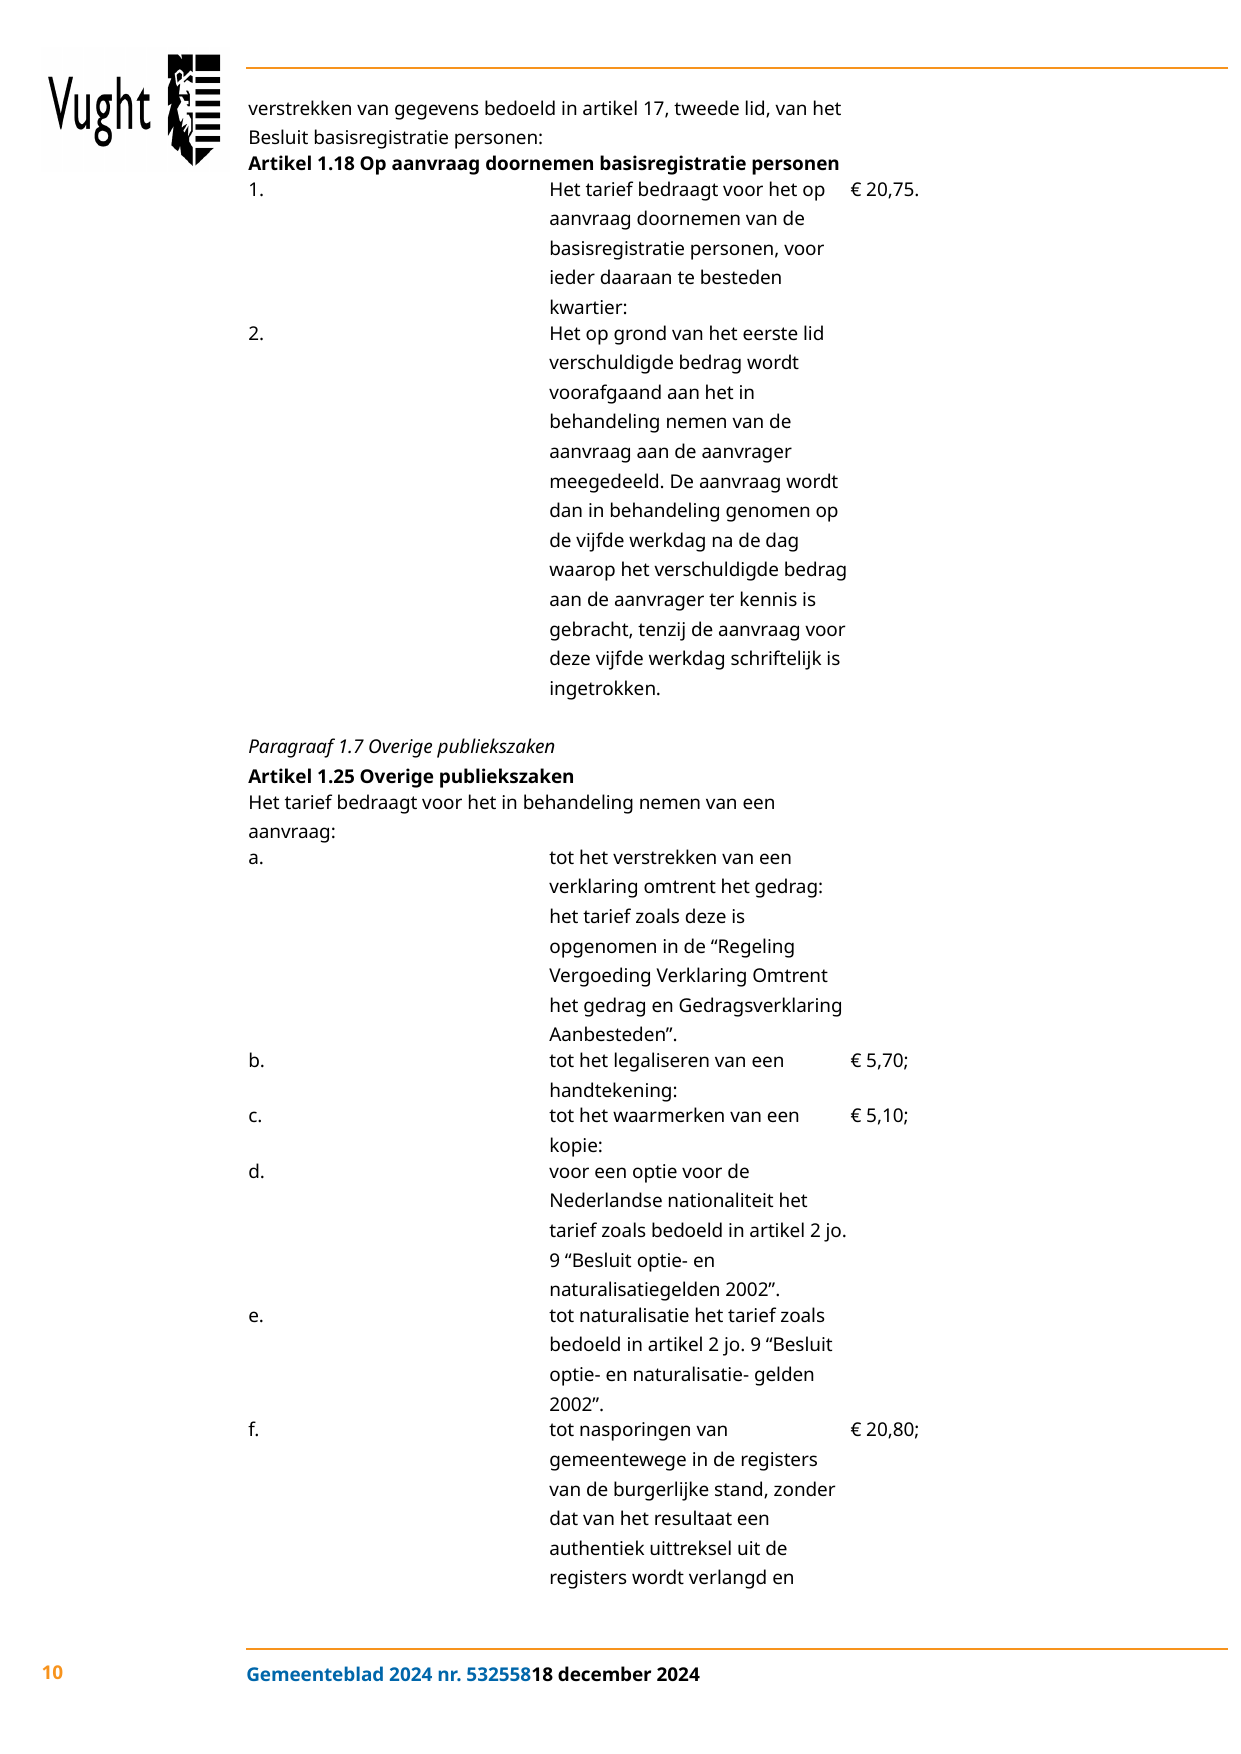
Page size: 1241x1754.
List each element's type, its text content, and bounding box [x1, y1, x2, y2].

table_cell a. [248, 844, 549, 1047]
table_cell [850, 1302, 1152, 1417]
table_cell Het tarief bedraagt voor het op aanvraag doornemen van de basisregistratie personen, voor ieder daaraan te besteden kwartier: [549, 176, 850, 320]
table_header Artikel 1.25 Overige publiekszaken [248, 763, 850, 789]
table_cell [850, 320, 1152, 701]
table_cell [850, 150, 1152, 176]
table_cell b. [248, 1048, 549, 1103]
table_cell € 20,75. [850, 176, 1152, 320]
table_cell f. [248, 1417, 549, 1590]
table_cell Artikel 1.18 Op aanvraag doornemen basisregistratie personen [248, 150, 850, 176]
table_cell € 5,10; [850, 1103, 1152, 1158]
table_cell tot het verstrekken van een verklaring omtrent het gedrag: het tarief zoals deze is opgenomen in de “Regeling Vergoeding Verklaring Omtrent het gedrag en Gedragsverklaring Aanbesteden”. [549, 844, 850, 1047]
table_cell tot naturalisatie het tarief zoals bedoeld in artikel 2 jo. 9 “Besluit optie- en naturalisatie- gelden 2002”. [549, 1302, 850, 1417]
table_cell Het op grond van het eerste lid verschuldigde bedrag wordt voorafgaand aan het in behandeling nemen van de aanvraag aan de aanvrager meegedeeld. De aanvraag wordt dan in behandeling genomen op de vijfde werkdag na de dag waarop het verschuldigde bedrag aan de aanvrager ter kennis is gebracht, tenzij de aanvraag voor deze vijfde werkdag schriftelijk is ingetrokken. [549, 320, 850, 701]
table_cell tot nasporingen van gemeentewege in de registers van de burgerlijke stand, zonder dat van het resultaat een authentiek uittreksel uit de registers wordt verlangd en [549, 1417, 850, 1590]
table_cell c. [248, 1103, 549, 1158]
table_cell Het tarief bedraagt voor het in behandeling nemen van een aanvraag: [248, 789, 850, 844]
table_cell [850, 1158, 1152, 1302]
table_cell tot het legaliseren van een handtekening: [549, 1048, 850, 1103]
table_cell [850, 95, 1152, 150]
table_cell 2. [248, 320, 549, 701]
table_header [850, 763, 1152, 789]
picture [41, 47, 231, 172]
table_cell d. [248, 1158, 549, 1302]
table_cell tot het waarmerken van een kopie: [549, 1103, 850, 1158]
text Paragraaf 1.7 Overige publiekszaken [248, 733, 1152, 759]
table_cell e. [248, 1302, 549, 1417]
table_cell € 5,70; [850, 1048, 1152, 1103]
table_cell voor een optie voor de Nederlandse nationaliteit het tarief zoals bedoeld in artikel 2 jo. 9 “Besluit optie- en naturalisatiegelden 2002”. [549, 1158, 850, 1302]
table_cell [850, 844, 1152, 1047]
table_cell verstrekken van gegevens bedoeld in artikel 17, tweede lid, van het Besluit basisregistratie personen: [248, 95, 850, 150]
table_cell 1. [248, 176, 549, 320]
table_cell € 20,80; [850, 1417, 1152, 1590]
table_cell [850, 789, 1152, 844]
